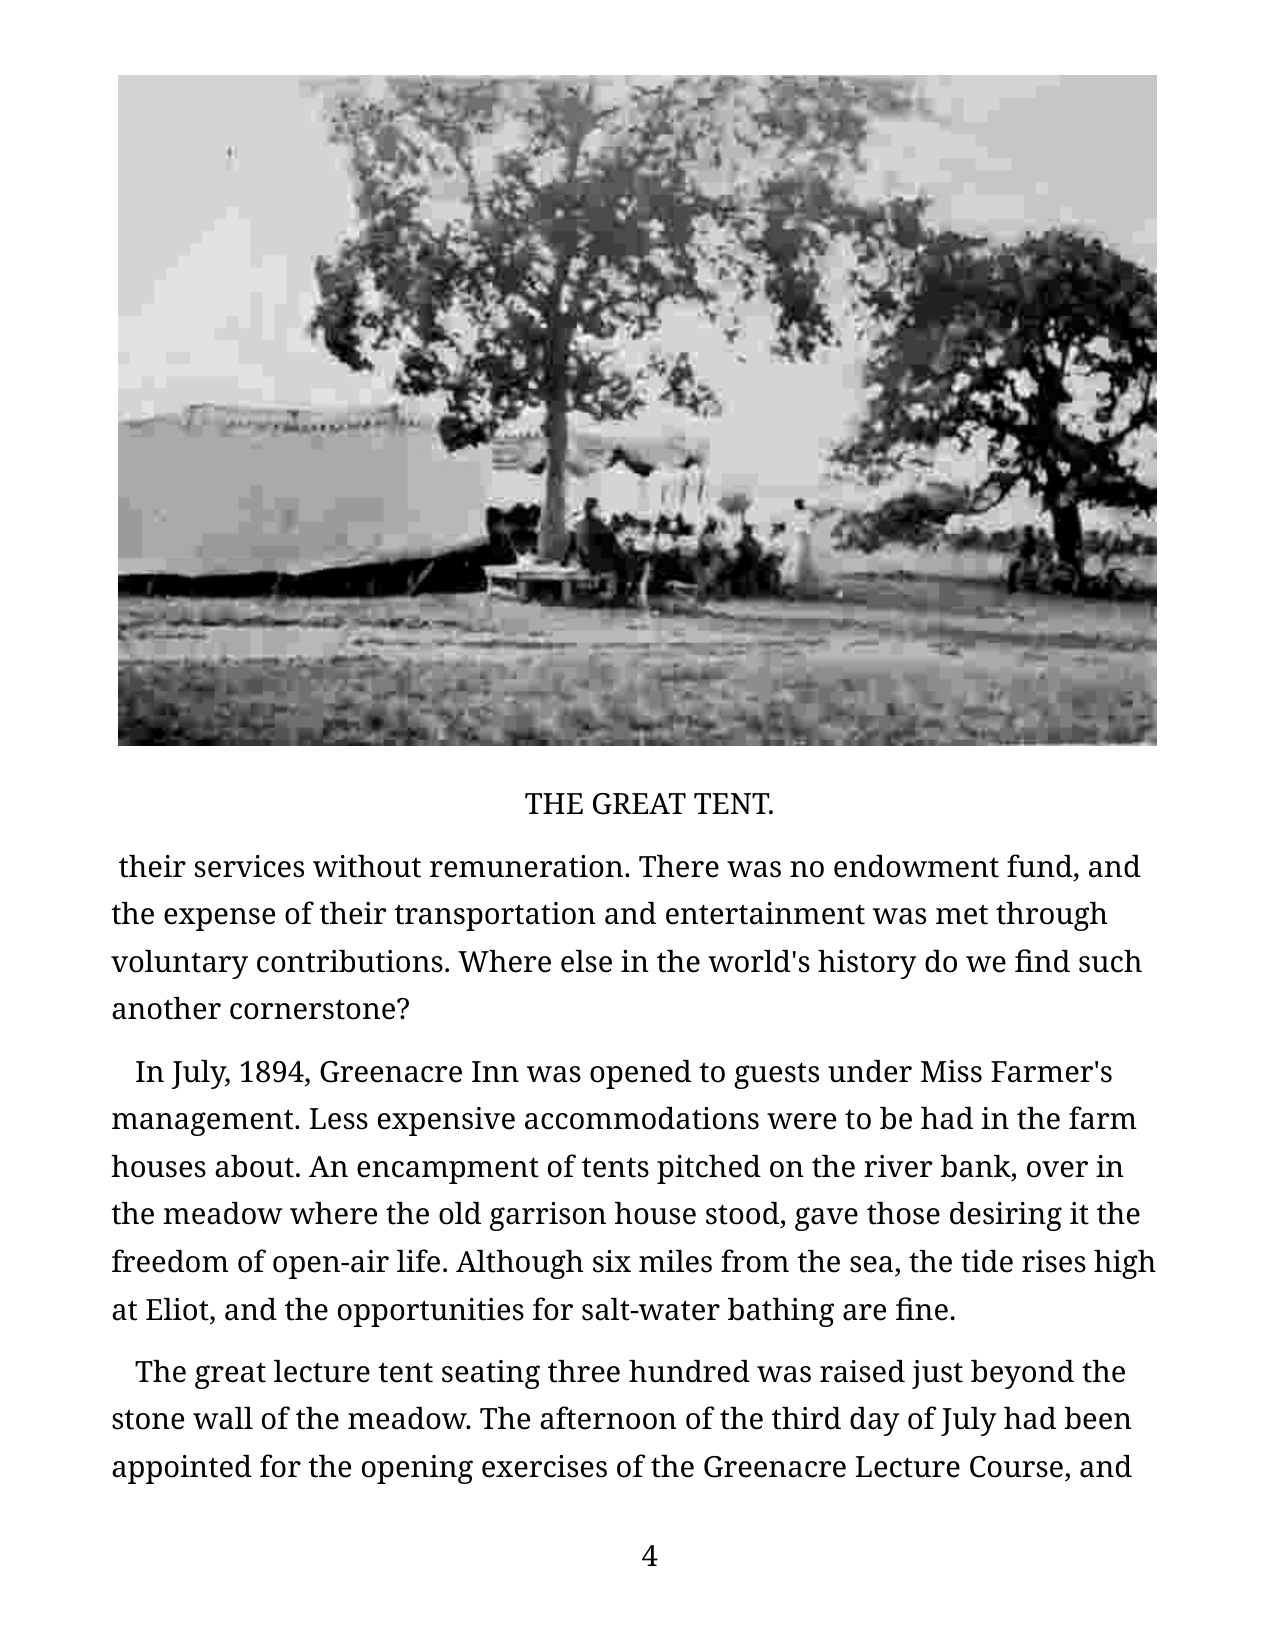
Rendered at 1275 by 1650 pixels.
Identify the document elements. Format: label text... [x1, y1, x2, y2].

text In July, 1894, Greenacre Inn was opened to guests under Miss Farmer's management. Less expensive accommodations were to be had in the farm houses about. An encampment of tents pitched on the river bank, over in the meadow where the old garrison house stood, gave those desiring it the freedom of open-air life. Although six miles from the sea, the tide rises high at Eliot, and the opportunities for salt-water bathing are fine. [111, 1051, 1164, 1328]
text THE GREAT TENT. [111, 784, 1164, 823]
text their services without remuneration. There was no endowment fund, and the expense of their transportation and entertainment was met through voluntary contributions. Where else in the world's history do we find such another cornerstone? [111, 846, 1164, 1028]
picture [118, 75, 1157, 746]
text The great lecture tent seating three hundred was raised just beyond the stone wall of the meadow. The afternoon of the third day of July had been appointed for the opening exercises of the Greenacre Lecture Course, and [111, 1351, 1164, 1486]
